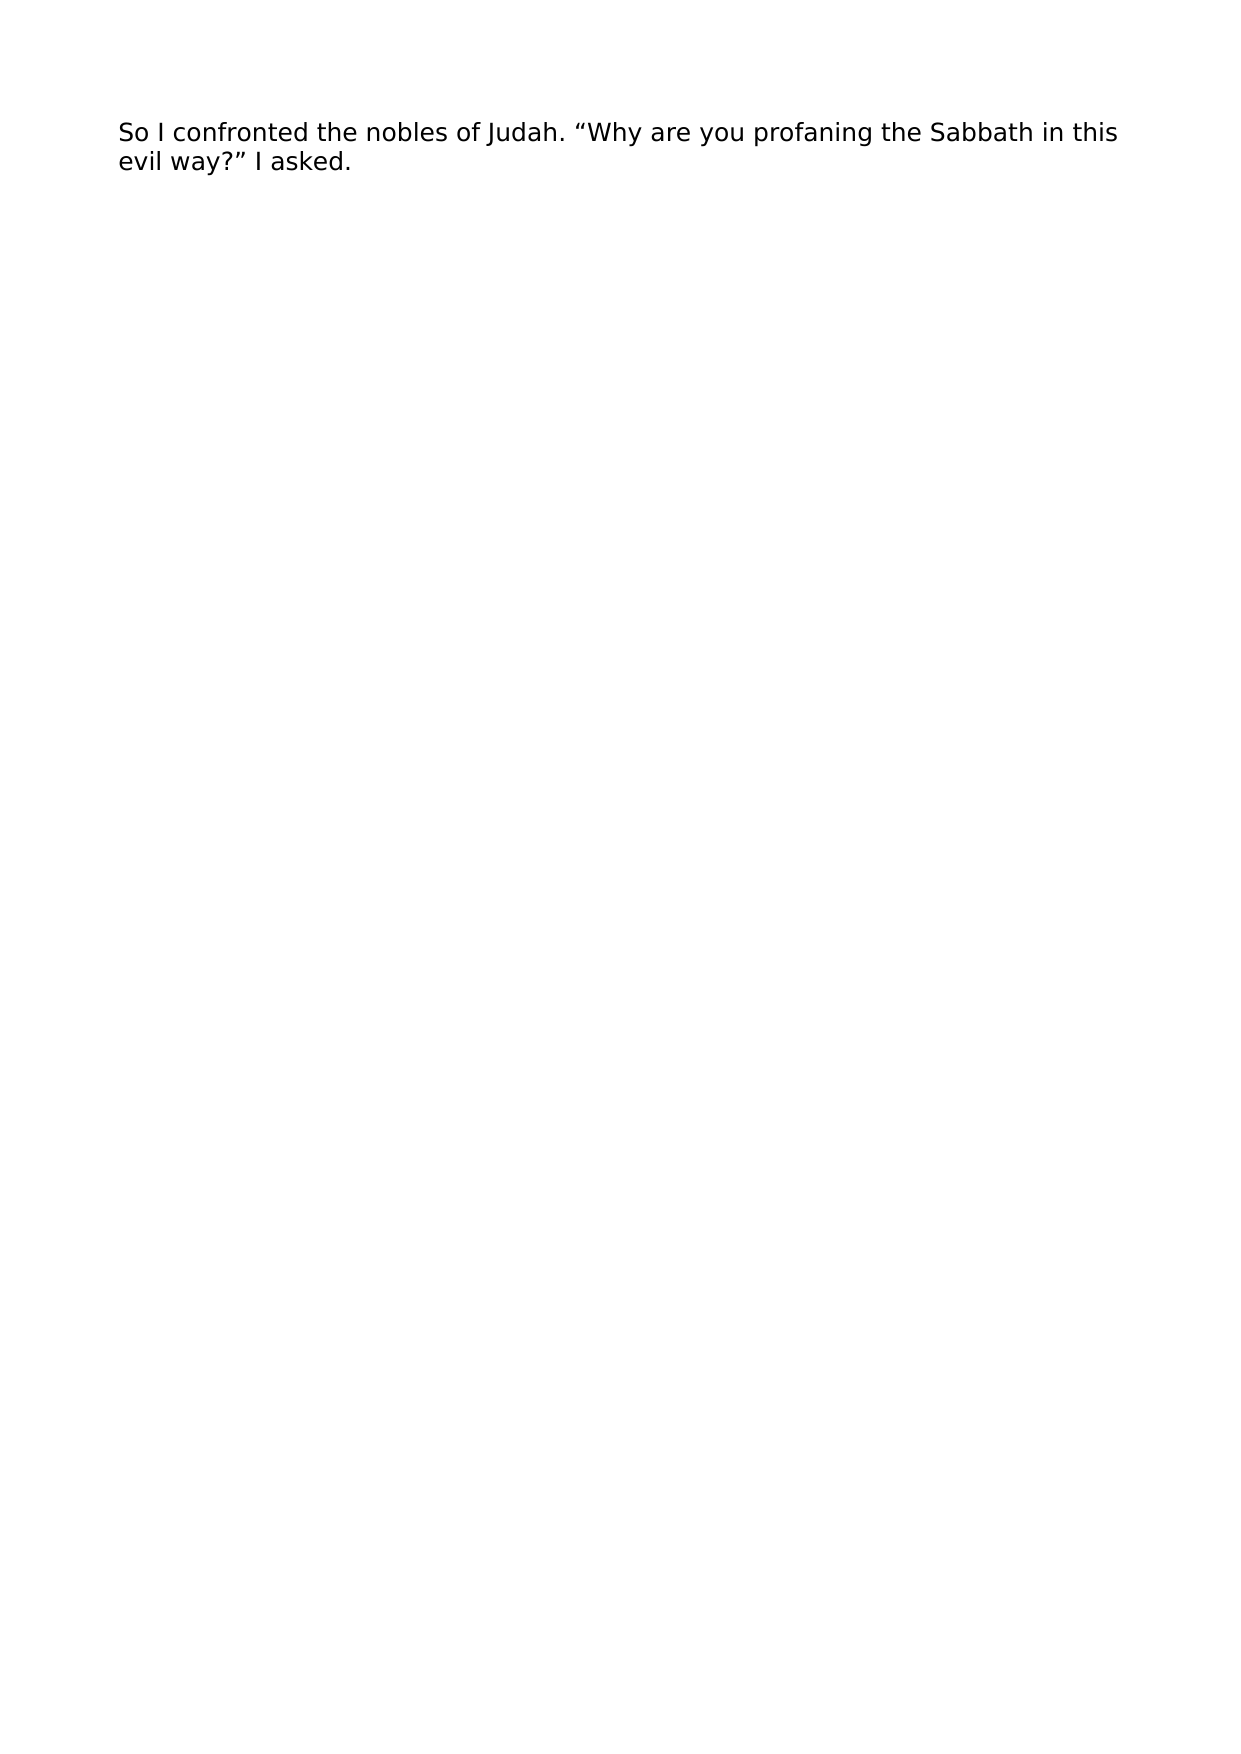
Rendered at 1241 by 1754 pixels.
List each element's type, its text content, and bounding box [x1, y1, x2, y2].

text So I confronted the nobles of Judah. “Why are you profaning the Sabbath in this evil way?” I asked. [118, 118, 1122, 176]
